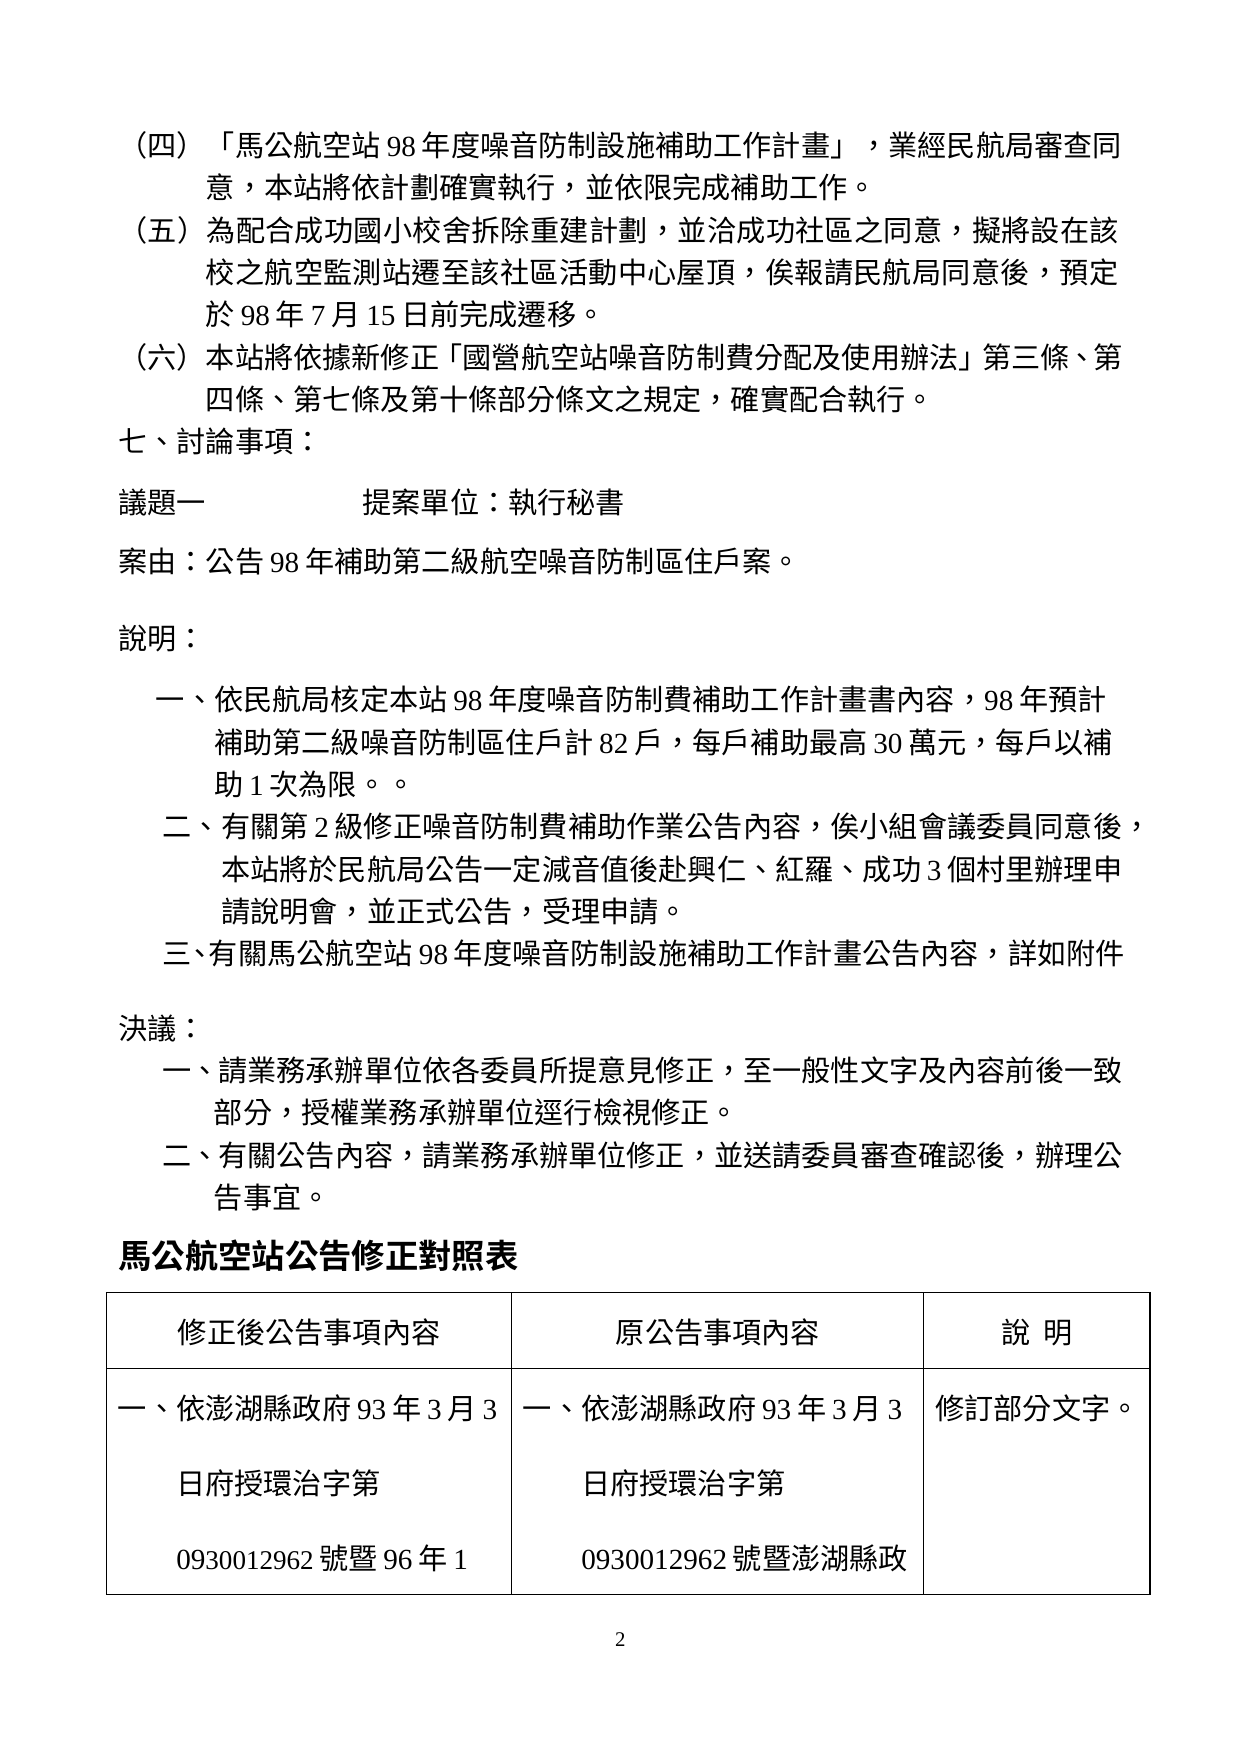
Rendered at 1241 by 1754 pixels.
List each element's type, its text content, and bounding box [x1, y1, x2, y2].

text 七、討論事項： [118, 419, 1122, 461]
table_cell 一、依澎湖縣政府93年3月3日府授環治字第0930012962號暨96年1 [107, 1369, 511, 1594]
table_cell 一、依澎湖縣政府93年3月3日府授環治字第0930012962號暨澎湖縣政 [512, 1369, 923, 1594]
table_cell 修訂部分文字。 [924, 1369, 1149, 1594]
text （五）為配合成功國小校舍拆除重建計劃，並洽成功社區之同意，擬將設在該校之航空監測站遷至該社區活動中心屋頂，俟報請民航局同意後，預定於98年7月15日前完成遷移。 [118, 207, 1122, 334]
text 二、有關公告內容，請業務承辦單位修正，並送請委員審查確認後，辦理公告事宜。 [162, 1132, 1122, 1217]
text （六）本站將依據新修正「國營航空站噪音防制費分配及使用辦法」第三條、第四條、第七條及第十條部分條文之規定，確實配合執行。 [118, 334, 1122, 419]
text 一、請業務承辦單位依各委員所提意見修正，至一般性文字及內容前後一致部分，授權業務承辦單位逕行檢視修正。 [162, 1048, 1122, 1132]
text （四）「馬公航空站98年度噪音防制設施補助工作計畫」，業經民航局審查同意，本站將依計劃確實執行，並依限完成補助工作。 [118, 123, 1122, 207]
text 三、有關馬公航空站98年度噪音防制設施補助工作計畫公告內容，詳如附件。 [162, 931, 1122, 973]
table_header 修正後公告事項內容 [107, 1293, 511, 1368]
text 說明： [118, 616, 1122, 658]
table_header 原公告事項內容 [512, 1293, 923, 1368]
text 案由：公告98年補助第二級航空噪音防制區住戶案。 [118, 522, 1122, 597]
text 一、依民航局核定本站98年度噪音防制費補助工作計畫書內容，98年預計補助第二級噪音防制區住戶計82戶，每戶補助最高30萬元，每戶以補助1次為限。。 [156, 677, 1122, 804]
text 二、有關第2級修正噪音防制費補助作業公告內容，俟小組會議委員同意後，本站將於民航局公告一定減音值後赴興仁、紅羅、成功3個村里辦理申請說明會，並正式公告，受理申請。 [162, 804, 1122, 931]
text 馬公航空站公告修正對照表 [118, 1217, 1122, 1292]
table_header 說 明 [924, 1293, 1149, 1368]
text 議題一 提案單位：執行秘書 [118, 480, 1122, 522]
text 決議： [118, 1005, 1122, 1048]
